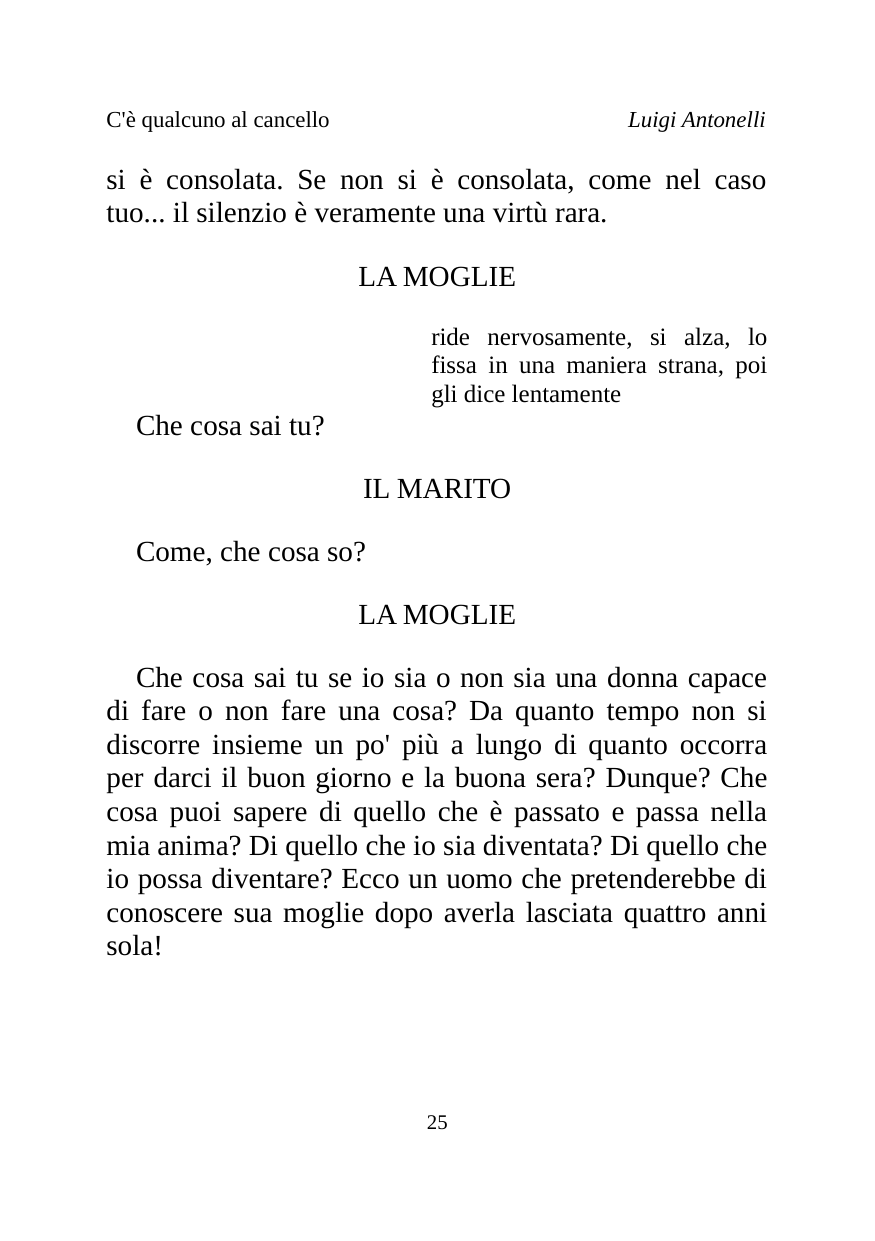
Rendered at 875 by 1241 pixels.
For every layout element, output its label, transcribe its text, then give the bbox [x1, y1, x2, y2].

text Che cosa sai tu se io sia o non sia una donna capace di fare o non fare una cosa? Da quanto tempo non si discorre insieme un po' più a lungo di quanto occorra per darci il buon giorno e la buona sera? Dunque? Che cosa puoi sapere di quello che è passato e passa nella mia anima? Di quello che io sia diventata? Di quello che io possa diventare? Ecco un uomo che pretenderebbe di conoscere sua moglie dopo averla lasciata quattro anni sola! [106, 660, 768, 962]
text LA MOGLIE [106, 259, 768, 292]
text IL MARITO [106, 471, 768, 504]
text si è consolata. Se non si è consolata, come nel caso tuo... il silenzio è veramente una virtù rara. [106, 162, 768, 229]
text Che cosa sai tu? [106, 408, 768, 441]
text Come, che cosa so? [106, 534, 768, 567]
text LA MOGLIE [106, 597, 768, 631]
text ride nervosamente, si alza, lo fissa in una maniera strana, poi gli dice lentamente [431, 322, 768, 408]
